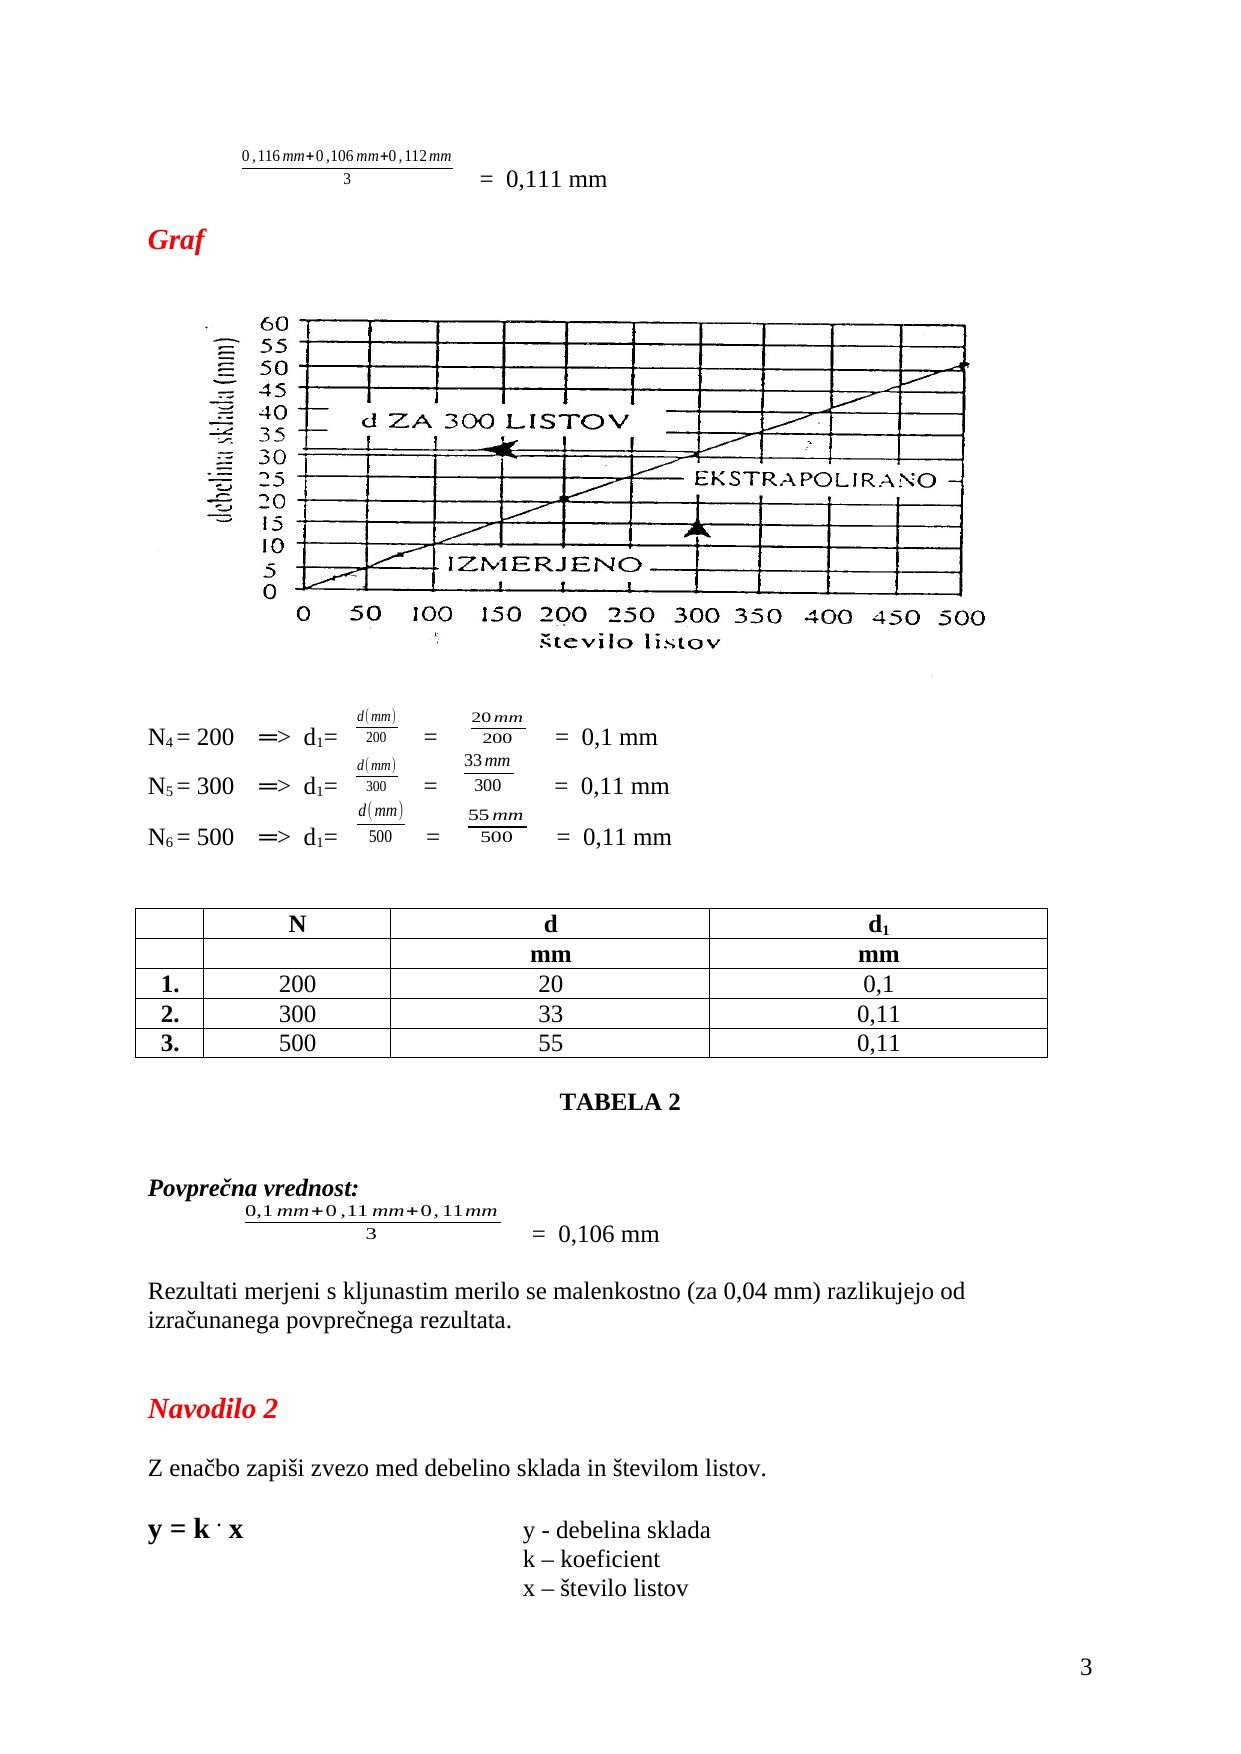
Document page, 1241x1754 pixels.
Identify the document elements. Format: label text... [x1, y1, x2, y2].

table_cell 0,11 [710, 999, 1047, 1027]
text N5 = 300 ═> d1= = = 0,11 mm [148, 751, 1093, 800]
table_cell mm [710, 939, 1047, 968]
table_cell 20 [391, 969, 709, 998]
table_header d [391, 909, 709, 938]
table_cell 0,11 [710, 1029, 1047, 1057]
text = 0,106 mm [148, 1202, 1093, 1247]
table_header N [204, 909, 390, 938]
table_cell 2. [136, 999, 203, 1027]
table_cell 500 [204, 1029, 390, 1057]
text k – koeficient [148, 1544, 1093, 1573]
table_cell 300 [204, 999, 390, 1027]
text N4 = 200 ═> d1= = = 0,1 mm [148, 707, 1093, 751]
table_cell 200 [204, 969, 390, 998]
table_cell 33 [391, 999, 709, 1027]
text = 0,111 mm [148, 148, 1093, 193]
subtitle Graf [148, 222, 1093, 255]
table_header d1 [710, 909, 1047, 938]
text y = k . x y - debelina sklada [148, 1511, 1093, 1544]
table_header [136, 909, 203, 938]
picture [147, 284, 1031, 679]
subtitle Navodilo 2 [148, 1391, 1093, 1425]
table_cell [136, 939, 203, 968]
table_cell [204, 939, 390, 968]
text Rezultati merjeni s kljunastim merilo se malenkostno (za 0,04 mm) razlikujejo od izračunanega povprečnega rezultata. [148, 1276, 1093, 1334]
table_cell 55 [391, 1029, 709, 1057]
text Z enačbo zapiši zvezo med debelino sklada in številom listov. [148, 1453, 1093, 1482]
text x – število listov [148, 1573, 1093, 1602]
table_cell 1. [136, 969, 203, 998]
table_cell 3. [136, 1029, 203, 1057]
text N6 = 500 ═> d1== = 0,11 mm [148, 800, 1093, 851]
table_cell 0,1 [710, 969, 1047, 998]
text Povprečna vrednost: [148, 1173, 1093, 1202]
table_cell mm [391, 939, 709, 968]
text TABELA 2 [148, 1087, 1093, 1116]
